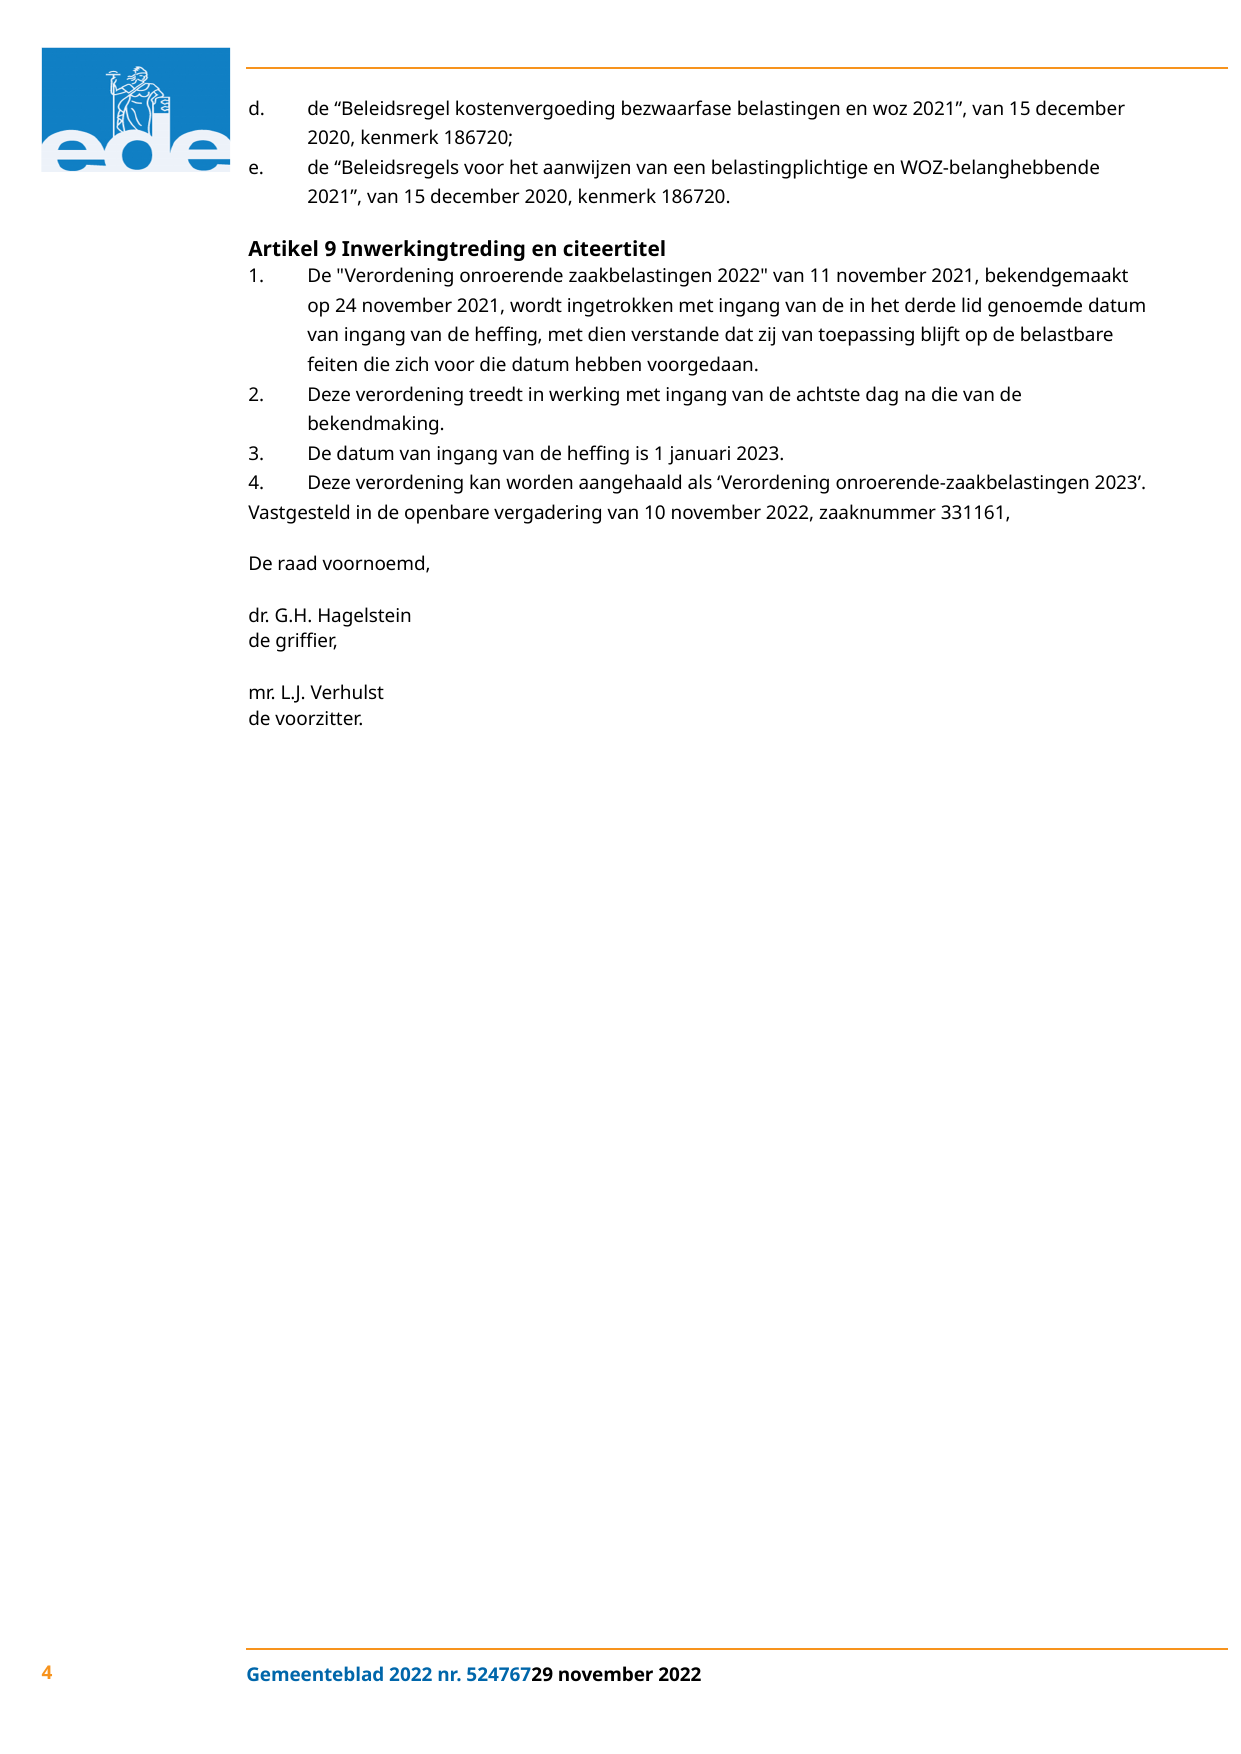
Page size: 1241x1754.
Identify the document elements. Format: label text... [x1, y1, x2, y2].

list Deze verordening kan worden aangehaald als ‘Verordening onroerende-zaakbelastingen 2023’. [248, 469, 1152, 495]
text De raad voornoemd, [248, 551, 1152, 576]
text de griffier, [248, 628, 1152, 653]
list De "Verordening onroerende zaakbelastingen 2022" van 11 november 2021, bekendgemaakt op 24 november 2021, wordt ingetrokken met ingang van de in het derde lid genoemde datum van ingang van de heffing, met dien verstande dat zij van toepassing blijft op de belastbare feiten die zich voor die datum hebben voorgedaan. [248, 262, 1152, 377]
picture [41, 47, 231, 172]
text de voorzitter. [248, 705, 1152, 731]
list Deze verordening treedt in werking met ingang van de achtste dag na die van de bekendmaking. [248, 381, 1152, 436]
list de “Beleidsregels voor het aanwijzen van een belastingplichtige en WOZ-belanghebbende 2021”, van 15 december 2020, kenmerk 186720. [248, 154, 1152, 209]
list De datum van ingang van de heffing is 1 januari 2023. [248, 440, 1152, 466]
text dr. G.H. Hagelstein [248, 602, 1152, 628]
text mr. L.J. Verhulst [248, 679, 1152, 705]
text Artikel 9 Inwerkingtreding en citeertitel [248, 234, 1152, 262]
list de “Beleidsregel kostenvergoeding bezwaarfase belastingen en woz 2021”, van 15 december 2020, kenmerk 186720; [248, 95, 1152, 150]
text Vastgesteld in de openbare vergadering van 10 november 2022, zaaknummer 331161, [248, 499, 1152, 525]
